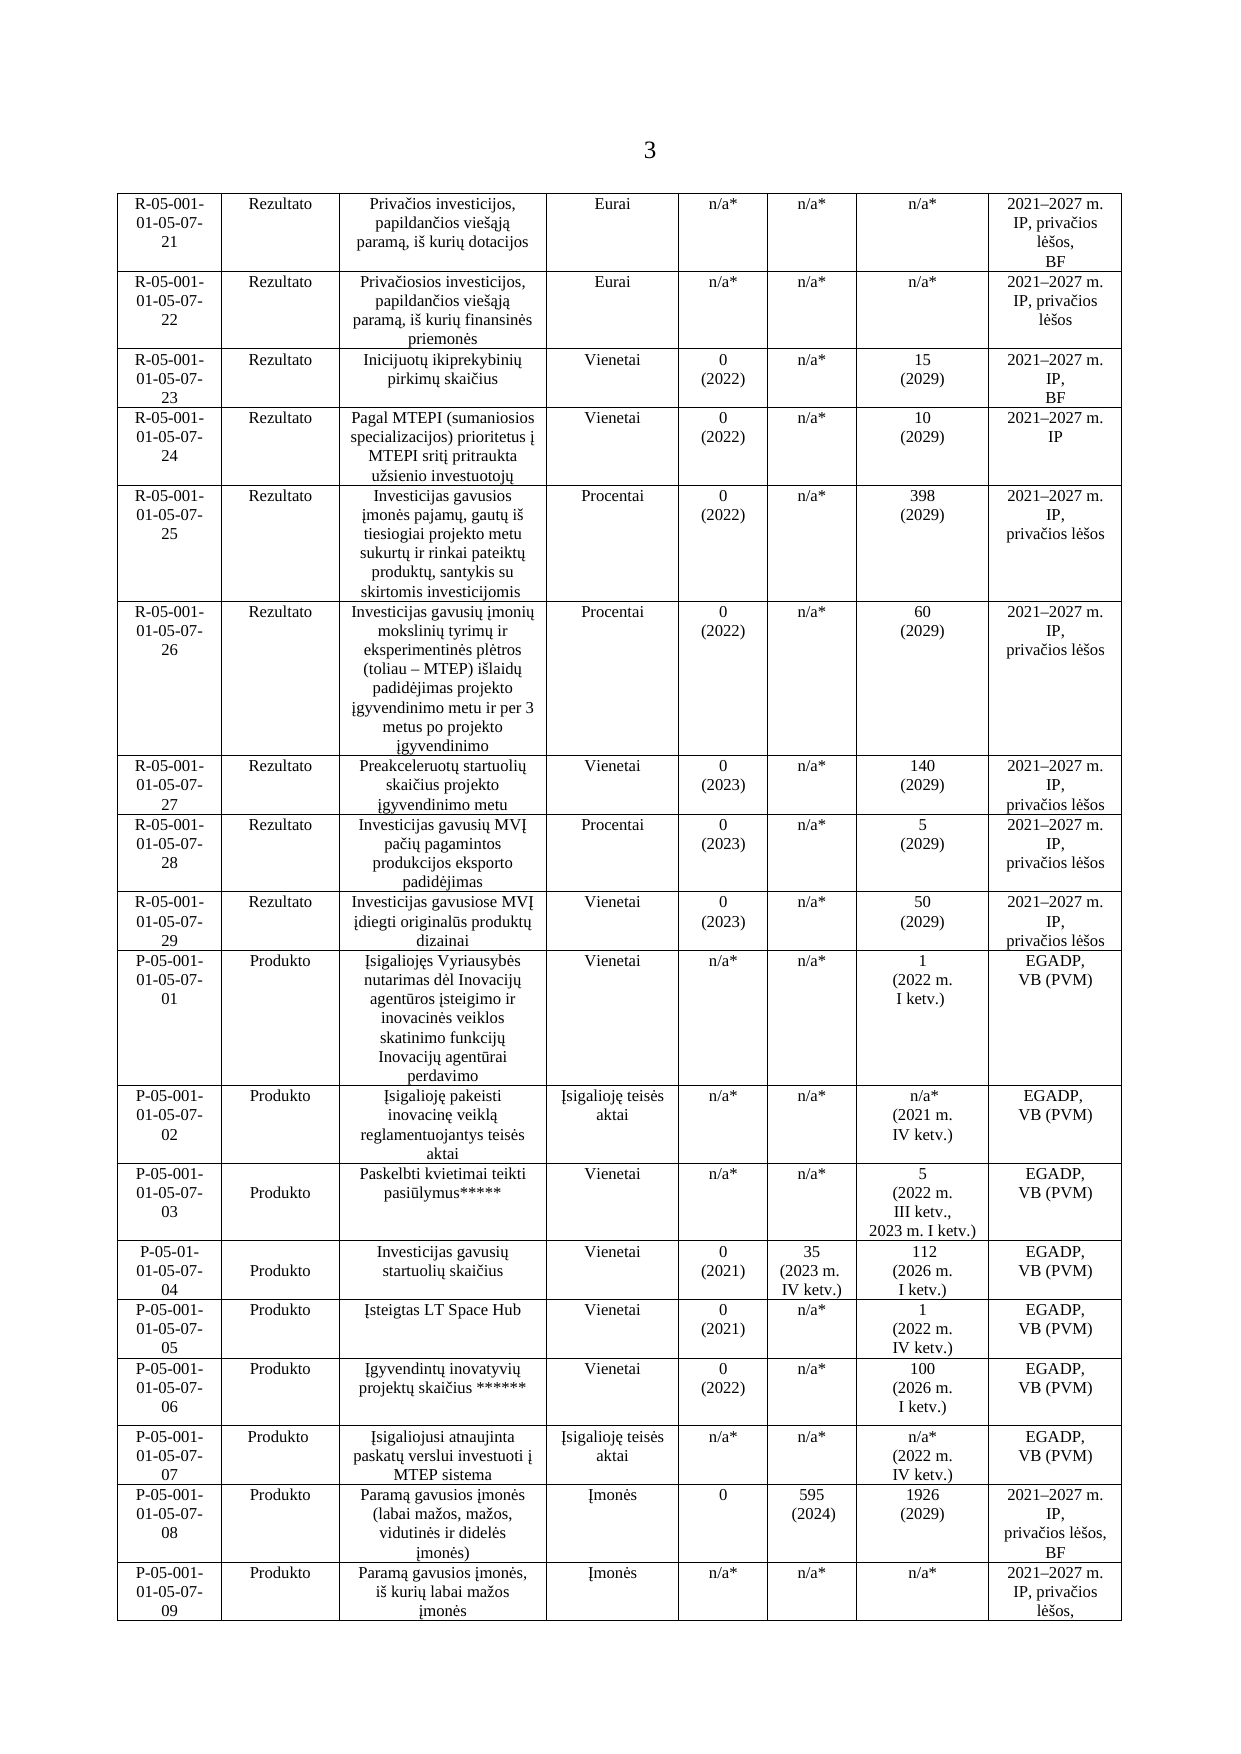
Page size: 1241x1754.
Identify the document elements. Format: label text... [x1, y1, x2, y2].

table_cell 0 (2021) [679, 1300, 767, 1357]
table_cell n/a* [768, 1164, 856, 1240]
table_cell 0 (2022) [679, 408, 767, 484]
table_cell 595 (2024) [768, 1485, 856, 1562]
table_cell Paskelbti kvietimai teikti pasiūlymus***** [340, 1164, 546, 1240]
table_cell Įmonės [547, 1563, 678, 1620]
table_cell n/a* [768, 951, 856, 1085]
table_cell n/a* [679, 1086, 767, 1163]
table_cell n/a* [768, 349, 856, 407]
table_cell Investicijas gavusių įmonių mokslinių tyrimų ir eksperimentinės plėtros (toliau – MTEP) išlaidų padidėjimas projekto įgyvendinimo metu ir per 3 metus po projekto įgyvendinimo [340, 602, 546, 755]
table_cell 5 (2022 m. III ketv., 2023 m. I ketv.) [857, 1164, 988, 1240]
table_cell n/a* [679, 1164, 767, 1240]
table_cell EGADP, VB (PVM) [989, 1241, 1121, 1299]
table_cell Įsigaliojusi atnaujinta paskatų verslui investuoti į MTEP sistema [340, 1426, 546, 1484]
table_cell 2021–2027 m. IP, privačios lėšos [989, 756, 1121, 813]
table_cell n/a* [768, 194, 856, 271]
table_cell 0 (2021) [679, 1241, 767, 1299]
table_cell 0 (2023) [679, 756, 767, 813]
table_cell Rezultato [222, 756, 339, 813]
table_cell 2021–2027 m. IP, privačios lėšos [989, 602, 1121, 755]
table_cell R-05-001-01-05-07-25 [118, 486, 221, 601]
table_cell R-05-001-01-05-07-26 [118, 602, 221, 755]
table_cell n/a* (2022 m. IV ketv.) [857, 1426, 988, 1484]
table_cell EGADP, VB (PVM) [989, 1426, 1121, 1484]
table_cell Įsigalioję teisės aktai [547, 1086, 678, 1163]
table_cell P-05-001-01-05-07-01 [118, 951, 221, 1085]
table_cell 5 (2029) [857, 815, 988, 891]
table_cell Rezultato [222, 272, 339, 348]
table_cell 0 (2022) [679, 602, 767, 755]
table_cell Inicijuotų ikiprekybinių pirkimų skaičius [340, 349, 546, 407]
table_cell Vienetai [547, 756, 678, 813]
table_cell Vienetai [547, 951, 678, 1085]
table_cell Vienetai [547, 1164, 678, 1240]
table_cell 112 (2026 m. I ketv.) [857, 1241, 988, 1299]
table_cell Vienetai [547, 349, 678, 407]
table_cell n/a* [768, 756, 856, 813]
table_cell Investicijas gavusios įmonės pajamų, gautų iš tiesiogiai projekto metu sukurtų ir rinkai pateiktų produktų, santykis su skirtomis investicijomis [340, 486, 546, 601]
table_cell 398 (2029) [857, 486, 988, 601]
table_cell 50 (2029) [857, 892, 988, 950]
table_cell EGADP, VB (PVM) [989, 1086, 1121, 1163]
table_cell Vienetai [547, 1359, 678, 1425]
table_cell Preakceleruotų startuolių skaičius projekto įgyvendinimo metu [340, 756, 546, 813]
table_cell R-05-001-01-05-07-28 [118, 815, 221, 891]
table_cell 1926 (2029) [857, 1485, 988, 1562]
table_cell Paramą gavusios įmonės (labai mažos, mažos, vidutinės ir didelės įmonės) [340, 1485, 546, 1562]
table_cell 2021–2027 m. IP, privačios lėšos [989, 815, 1121, 891]
table_cell 1 (2022 m. IV ketv.) [857, 1300, 988, 1357]
table_cell R-05-001-01-05-07-29 [118, 892, 221, 950]
table_cell EGADP, VB (PVM) [989, 1359, 1121, 1425]
table_cell 2021–2027 m. IP, privačios lėšos [989, 272, 1121, 348]
table_cell Investicijas gavusių MVĮ pačių pagamintos produkcijos eksporto padidėjimas [340, 815, 546, 891]
table_cell Privačios investicijos, papildančios viešąją paramą, iš kurių dotacijos [340, 194, 546, 271]
table_cell 100 (2026 m. I ketv.) [857, 1359, 988, 1425]
table_cell 2021–2027 m. IP, privačios lėšos [989, 892, 1121, 950]
table_cell Rezultato [222, 349, 339, 407]
table_cell P-05-001-01-05-07-06 [118, 1359, 221, 1425]
table_cell n/a* [768, 272, 856, 348]
table_cell n/a* [768, 1359, 856, 1425]
table_cell P-05-001-01-05-07-07 [118, 1426, 221, 1484]
table_cell 10 (2029) [857, 408, 988, 484]
table_cell 60 (2029) [857, 602, 988, 755]
table_cell n/a* [768, 1086, 856, 1163]
table_cell n/a* [679, 1426, 767, 1484]
table_cell Produkto [222, 951, 339, 1085]
table_cell Produkto [222, 1485, 339, 1562]
table_cell n/a* [857, 272, 988, 348]
table_cell Vienetai [547, 892, 678, 950]
table_cell Rezultato [222, 486, 339, 601]
table_cell n/a* [857, 1563, 988, 1620]
table_cell Procentai [547, 486, 678, 601]
table_cell Rezultato [222, 892, 339, 950]
table_cell n/a* [679, 1563, 767, 1620]
table_cell Įsigalioję teisės aktai [547, 1426, 678, 1484]
table_cell n/a* [679, 194, 767, 271]
table_cell 2021–2027 m. IP, BF [989, 349, 1121, 407]
table_cell 2021–2027 m. IP, privačios lėšos, [989, 1563, 1121, 1620]
table_cell n/a* [768, 408, 856, 484]
table_cell 0 (2023) [679, 815, 767, 891]
table_cell n/a* [768, 892, 856, 950]
table_cell 2021–2027 m. IP, privačios lėšos, BF [989, 1485, 1121, 1562]
table_cell Investicijas gavusiose MVĮ įdiegti originalūs produktų dizainai [340, 892, 546, 950]
table_cell Įmonės [547, 1485, 678, 1562]
table_cell P-05-001-01-05-07-03 [118, 1164, 221, 1240]
table_cell n/a* [768, 1300, 856, 1357]
table_cell n/a* [857, 194, 988, 271]
table_cell 15 (2029) [857, 349, 988, 407]
table_cell Produkto [222, 1359, 339, 1425]
table_cell n/a* [768, 1563, 856, 1620]
table_cell 0 (2022) [679, 349, 767, 407]
table_cell Eurai [547, 272, 678, 348]
table_cell Įsigalioję pakeisti inovacinę veiklą reglamentuojantys teisės aktai [340, 1086, 546, 1163]
table_cell Rezultato [222, 408, 339, 484]
table_cell Paramą gavusios įmonės, iš kurių labai mažos įmonės [340, 1563, 546, 1620]
table_cell P-05-001-01-05-07-09 [118, 1563, 221, 1620]
table_cell P-05-001-01-05-07-05 [118, 1300, 221, 1357]
table_cell Produkto [222, 1563, 339, 1620]
table_cell Procentai [547, 815, 678, 891]
table_cell Įsteigtas LT Space Hub [340, 1300, 546, 1357]
table_cell Pagal MTEPI (sumaniosios specializacijos) prioritetus į MTEPI sritį pritraukta užsienio investuotojų [340, 408, 546, 484]
table_cell Investicijas gavusių startuolių skaičius [340, 1241, 546, 1299]
table_cell Eurai [547, 194, 678, 271]
table_cell 2021–2027 m. IP, privačios lėšos [989, 486, 1121, 601]
table_cell R-05-001-01-05-07-23 [118, 349, 221, 407]
table_cell Produkto [222, 1086, 339, 1163]
table_cell EGADP, VB (PVM) [989, 951, 1121, 1085]
table_cell 0 [679, 1485, 767, 1562]
table_cell R-05-001-01-05-07-22 [118, 272, 221, 348]
table_cell Rezultato [222, 815, 339, 891]
table_cell Įgyvendintų inovatyvių projektų skaičius ****** [340, 1359, 546, 1425]
table_cell R-05-001-01-05-07-24 [118, 408, 221, 484]
table_cell n/a* [679, 951, 767, 1085]
table_cell EGADP, VB (PVM) [989, 1164, 1121, 1240]
table_cell 0 (2023) [679, 892, 767, 950]
table_cell n/a* (2021 m. IV ketv.) [857, 1086, 988, 1163]
table_cell 1 (2022 m. I ketv.) [857, 951, 988, 1085]
table_cell 140 (2029) [857, 756, 988, 813]
table_cell Privačiosios investicijos, papildančios viešąją paramą, iš kurių finansinės priemonės [340, 272, 546, 348]
table_cell P-05-01-01-05-07-04 [118, 1241, 221, 1299]
table_cell Vienetai [547, 1241, 678, 1299]
table_cell n/a* [679, 272, 767, 348]
table_cell n/a* [768, 602, 856, 755]
table_cell 0 (2022) [679, 486, 767, 601]
table_cell R-05-001-01-05-07-27 [118, 756, 221, 813]
table_cell 0 (2022) [679, 1359, 767, 1425]
table_cell Vienetai [547, 1300, 678, 1357]
table_cell 2021–2027 m. IP [989, 408, 1121, 484]
table_cell Produkto [222, 1164, 339, 1240]
table_cell n/a* [768, 815, 856, 891]
table_cell Produkto [222, 1241, 339, 1299]
table_cell n/a* [768, 1426, 856, 1484]
table_cell 35 (2023 m. IV ketv.) [768, 1241, 856, 1299]
table_cell R-05-001-01-05-07-21 [118, 194, 221, 271]
table_cell 2021–2027 m. IP, privačios lėšos, BF [989, 194, 1121, 271]
table_cell Procentai [547, 602, 678, 755]
table_cell P-05-001-01-05-07-08 [118, 1485, 221, 1562]
table_cell Rezultato [222, 194, 339, 271]
table_cell EGADP, VB (PVM) [989, 1300, 1121, 1357]
table_cell Įsigaliojęs Vyriausybės nutarimas dėl Inovacijų agentūros įsteigimo ir inovacinės veiklos skatinimo funkcijų Inovacijų agentūrai perdavimo [340, 951, 546, 1085]
table_cell Produkto [222, 1300, 339, 1357]
table_cell P-05-001-01-05-07-02 [118, 1086, 221, 1163]
table_cell Produkto [222, 1426, 339, 1484]
table_cell Rezultato [222, 602, 339, 755]
table_cell n/a* [768, 486, 856, 601]
table_cell Vienetai [547, 408, 678, 484]
